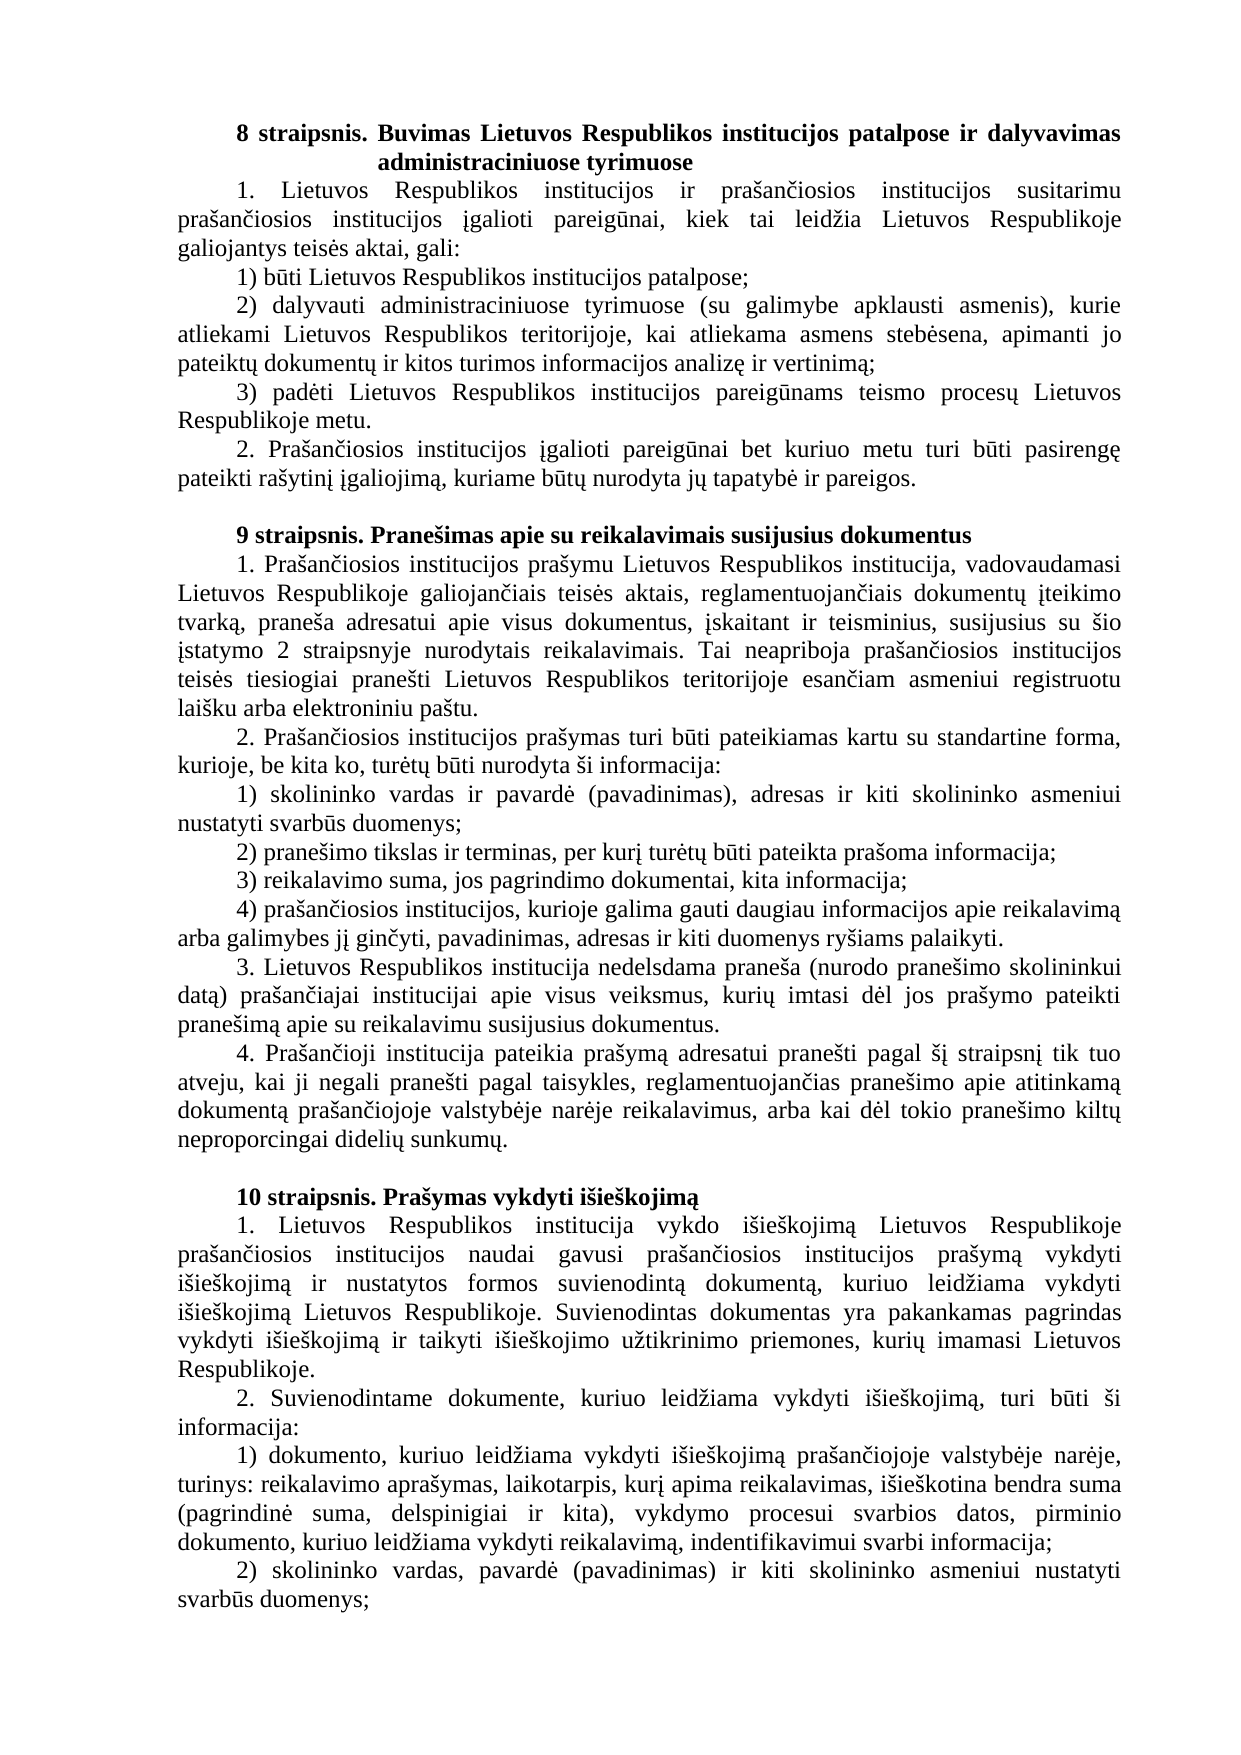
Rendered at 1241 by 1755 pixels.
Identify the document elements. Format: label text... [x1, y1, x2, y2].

text 3) reikalavimo suma, jos pagrindimo dokumentai, kita informacija; [177, 866, 1122, 894]
text 3. Lietuvos Respublikos institucija nedelsdama praneša (nurodo pranešimo skolininkui datą) prašančiajai institucijai apie visus veiksmus, kurių imtasi dėl jos prašymo pateikti pranešimą apie su reikalavimu susijusius dokumentus. [177, 952, 1122, 1038]
text 2. Prašančiosios institucijos įgalioti pareigūnai bet kuriuo metu turi būti pasirengę pateikti rašytinį įgaliojimą, kuriame būtų nurodyta jų tapatybė ir pareigos. [177, 434, 1122, 492]
text 2) skolininko vardas, pavardė (pavadinimas) ir kiti skolininko asmeniui nustatyti svarbūs duomenys; [177, 1556, 1122, 1613]
text 2. Prašančiosios institucijos prašymas turi būti pateikiamas kartu su standartine forma, kurioje, be kita ko, turėtų būti nurodyta ši informacija: [177, 722, 1122, 779]
text 1. Lietuvos Respublikos institucija vykdo išieškojimą Lietuvos Respublikoje prašančiosios institucijos naudai gavusi prašančiosios institucijos prašymą vykdyti išieškojimą ir nustatytos formos suvienodintą dokumentą, kuriuo leidžiama vykdyti išieškojimą Lietuvos Respublikoje. Suvienodintas dokumentas yra pakankamas pagrindas vykdyti išieškojimą ir taikyti išieškojimo užtikrinimo priemones, kurių imamasi Lietuvos Respublikoje. [177, 1211, 1122, 1383]
text 4) prašančiosios institucijos, kurioje galima gauti daugiau informacijos apie reikalavimą arba galimybes jį ginčyti, pavadinimas, adresas ir kiti duomenys ryšiams palaikyti. [177, 894, 1122, 952]
text 4. Prašančioji institucija pateikia prašymą adresatui pranešti pagal šį straipsnį tik tuo atveju, kai ji negali pranešti pagal taisykles, reglamentuojančias pranešimo apie atitinkamą dokumentą prašančiojoje valstybėje narėje reikalavimus, arba kai dėl tokio pranešimo kiltų neproporcingai didelių sunkumų. [177, 1038, 1122, 1153]
text 1) skolininko vardas ir pavardė (pavadinimas), adresas ir kiti skolininko asmeniui nustatyti svarbūs duomenys; [177, 779, 1122, 837]
text 1) būti Lietuvos Respublikos institucijos patalpose; [177, 262, 1122, 291]
text 1. Prašančiosios institucijos prašymu Lietuvos Respublikos institucija, vadovaudamasi Lietuvos Respublikoje galiojančiais teisės aktais, reglamentuojančiais dokumentų įteikimo tvarką, praneša adresatui apie visus dokumentus, įskaitant ir teisminius, susijusius su šio įstatymo 2 straipsnyje nurodytais reikalavimais. Tai neapriboja prašančiosios institucijos teisės tiesiogiai pranešti Lietuvos Respublikos teritorijoje esančiam asmeniui registruotu laišku arba elektroniniu paštu. [177, 549, 1122, 722]
text 10 straipsnis. Prašymas vykdyti išieškojimą [177, 1182, 1122, 1211]
text 2) dalyvauti administraciniuose tyrimuose (su galimybe apklausti asmenis), kurie atliekami Lietuvos Respublikos teritorijoje, kai atliekama asmens stebėsena, apimanti jo pateiktų dokumentų ir kitos turimos informacijos analizę ir vertinimą; [177, 291, 1122, 377]
text 2. Suvienodintame dokumente, kuriuo leidžiama vykdyti išieškojimą, turi būti ši informacija: [177, 1383, 1122, 1441]
text 9 straipsnis. Pranešimas apie su reikalavimais susijusius dokumentus [177, 521, 1122, 549]
text 2) pranešimo tikslas ir terminas, per kurį turėtų būti pateikta prašoma informacija; [177, 837, 1122, 866]
text 3) padėti Lietuvos Respublikos institucijos pareigūnams teismo procesų Lietuvos Respublikoje metu. [177, 377, 1122, 434]
text 8 straipsnis. Buvimas Lietuvos Respublikos institucijos patalpose ir dalyvavimas administraciniuose tyrimuose [236, 118, 1122, 176]
text 1. Lietuvos Respublikos institucijos ir prašančiosios institucijos susitarimu prašančiosios institucijos įgalioti pareigūnai, kiek tai leidžia Lietuvos Respublikoje galiojantys teisės aktai, gali: [177, 176, 1122, 262]
text 1) dokumento, kuriuo leidžiama vykdyti išieškojimą prašančiojoje valstybėje narėje, turinys: reikalavimo aprašymas, laikotarpis, kurį apima reikalavimas, išieškotina bendra suma (pagrindinė suma, delspinigiai ir kita), vykdymo procesui svarbios datos, pirminio dokumento, kuriuo leidžiama vykdyti reikalavimą, indentifikavimui svarbi informacija; [177, 1441, 1122, 1556]
